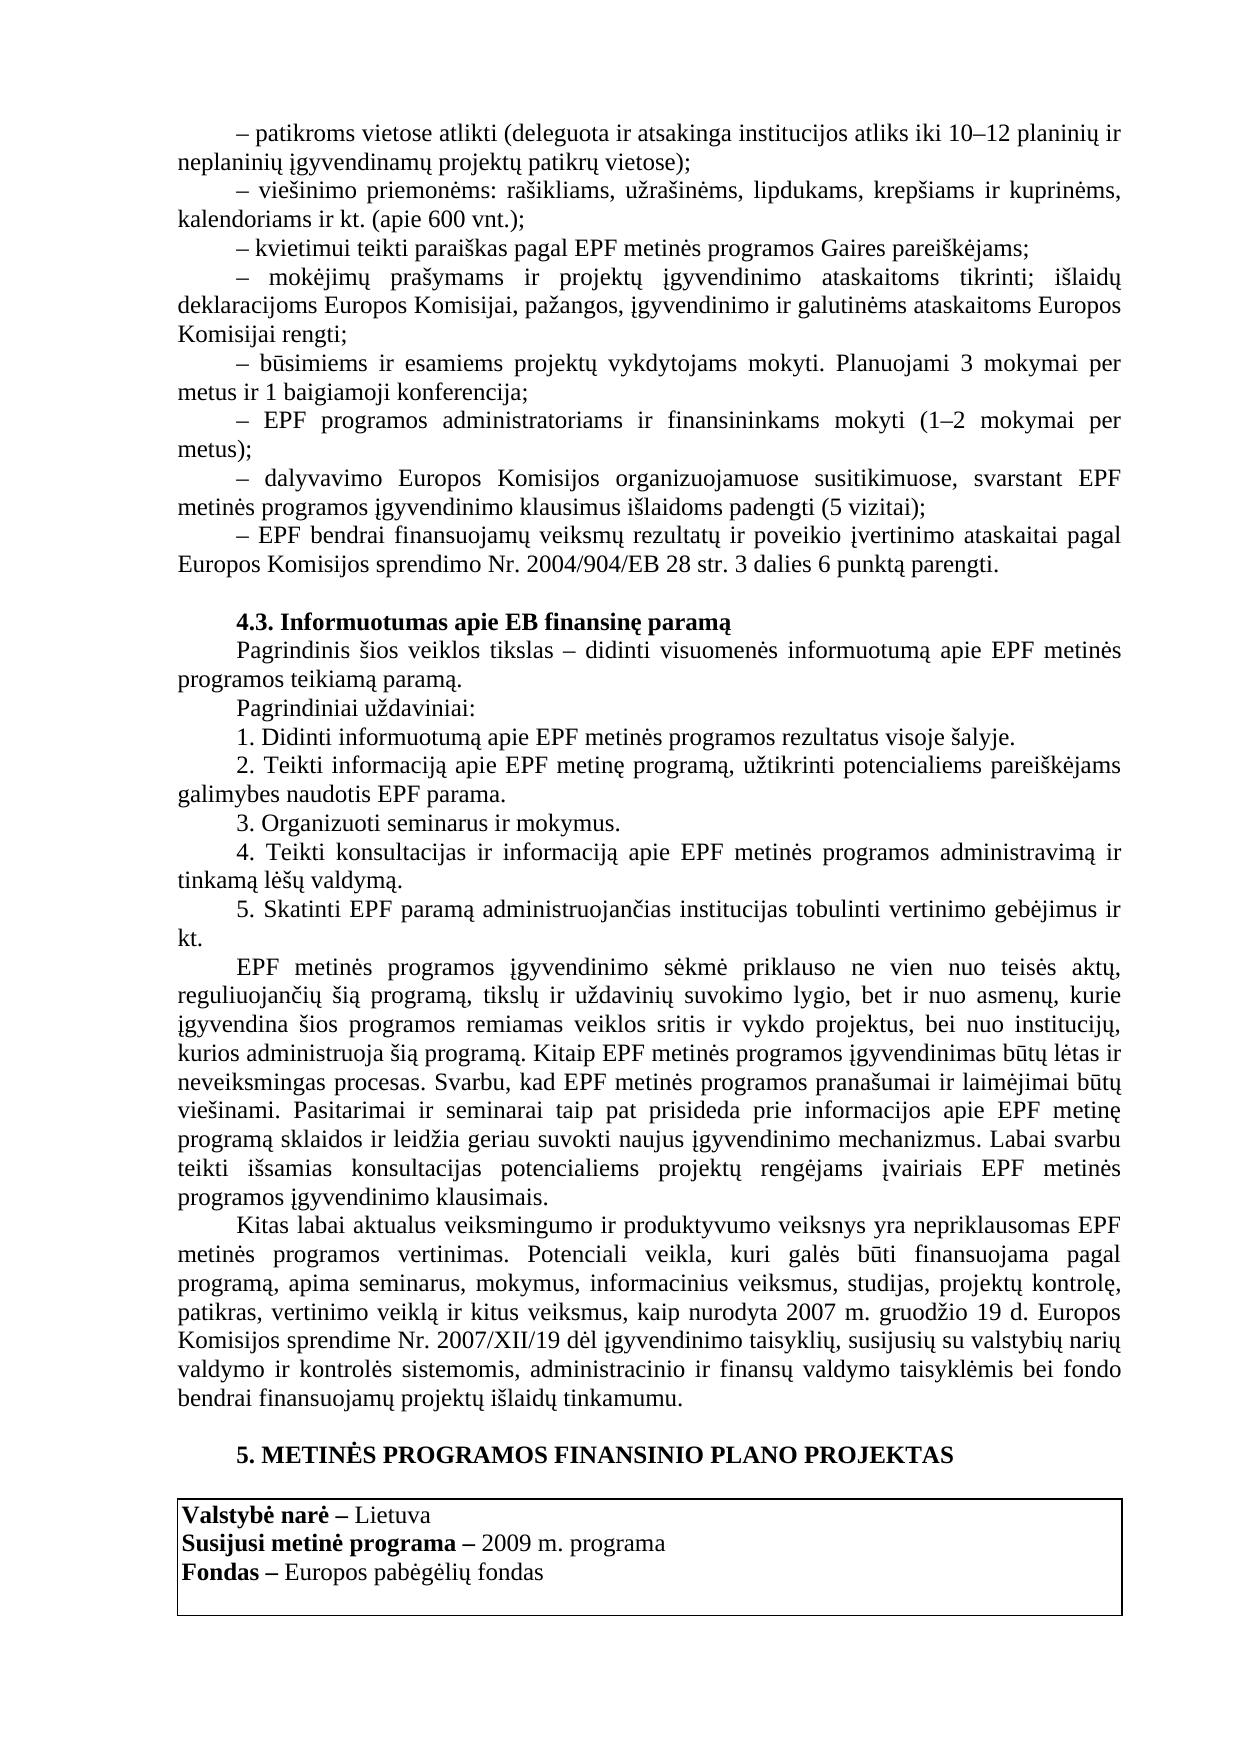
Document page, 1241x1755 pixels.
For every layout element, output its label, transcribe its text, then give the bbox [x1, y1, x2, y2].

text Pagrindiniai uždaviniai: [177, 693, 1122, 722]
table_header Valstybė narė – Lietuva Susijusi metinė programa – 2009 m. programa Fondas – Europos pabėgėlių fondas [178, 1500, 1121, 1615]
text 5. Skatinti EPF paramą administruojančias institucijas tobulinti vertinimo gebėjimus ir kt. [177, 894, 1122, 952]
text – būsimiems ir esamiems projektų vykdytojams mokyti. Planuojami 3 mokymai per metus ir 1 baigiamoji konferencija; [177, 348, 1122, 406]
text – viešinimo priemonėms: rašikliams, užrašinėms, lipdukams, krepšiams ir kuprinėms, kalendoriams ir kt. (apie 600 vnt.); [177, 176, 1122, 233]
text – patikroms vietose atlikti (deleguota ir atsakinga institucijos atliks iki 10–12 planinių ir neplaninių įgyvendinamų projektų patikrų vietose); [177, 118, 1122, 176]
text EPF metinės programos įgyvendinimo sėkmė priklauso ne vien nuo teisės aktų, reguliuojančių šią programą, tikslų ir uždavinių suvokimo lygio, bet ir nuo asmenų, kurie įgyvendina šios programos remiamas veiklos sritis ir vykdo projektus, bei nuo institucijų, kurios administruoja šią programą. Kitaip EPF metinės programos įgyvendinimas būtų lėtas ir neveiksmingas procesas. Svarbu, kad EPF metinės programos pranašumai ir laimėjimai būtų viešinami. Pasitarimai ir seminarai taip pat prisideda prie informacijos apie EPF metinę programą sklaidos ir leidžia geriau suvokti naujus įgyvendinimo mechanizmus. Labai svarbu teikti išsamias konsultacijas potencialiems projektų rengėjams įvairiais EPF metinės programos įgyvendinimo klausimais. [177, 952, 1122, 1211]
text Pagrindinis šios veiklos tikslas – didinti visuomenės informuotumą apie EPF metinės programos teikiamą paramą. [177, 636, 1122, 693]
text 5. METINĖS PROGRAMOS FINANSINIO PLANO PROJEKTAS [177, 1441, 1122, 1469]
text – kvietimui teikti paraiškas pagal EPF metinės programos Gaires pareiškėjams; [177, 233, 1122, 262]
text 1. Didinti informuotumą apie EPF metinės programos rezultatus visoje šalyje. [177, 722, 1122, 751]
text Kitas labai aktualus veiksmingumo ir produktyvumo veiksnys yra nepriklausomas EPF metinės programos vertinimas. Potenciali veikla, kuri galės būti finansuojama pagal programą, apima seminarus, mokymus, informacinius veiksmus, studijas, projektų kontrolę, patikras, vertinimo veiklą ir kitus veiksmus, kaip nurodyta 2007 m. gruodžio 19 d. Europos Komisijos sprendime Nr. 2007/XII/19 dėl įgyvendinimo taisyklių, susijusių su valstybių narių valdymo ir kontrolės sistemomis, administracinio ir finansų valdymo taisyklėmis bei fondo bendrai finansuojamų projektų išlaidų tinkamumu. [177, 1211, 1122, 1412]
text – mokėjimų prašymams ir projektų įgyvendinimo ataskaitoms tikrinti; išlaidų deklaracijoms Europos Komisijai, pažangos, įgyvendinimo ir galutinėms ataskaitoms Europos Komisijai rengti; [177, 262, 1122, 348]
text – dalyvavimo Europos Komisijos organizuojamuose susitikimuose, svarstant EPF metinės programos įgyvendinimo klausimus išlaidoms padengti (5 vizitai); [177, 463, 1122, 521]
text – EPF programos administratoriams ir finansininkams mokyti (1–2 mokymai per metus); [177, 406, 1122, 463]
text 2. Teikti informaciją apie EPF metinę programą, užtikrinti potencialiems pareiškėjams galimybes naudotis EPF parama. [177, 751, 1122, 808]
text – EPF bendrai finansuojamų veiksmų rezultatų ir poveikio įvertinimo ataskaitai pagal Europos Komisijos sprendimo Nr. 2004/904/EB 28 str. 3 dalies 6 punktą parengti. [177, 521, 1122, 578]
text 4.3. Informuotumas apie EB finansinę paramą [177, 607, 1122, 636]
text 3. Organizuoti seminarus ir mokymus. [177, 808, 1122, 837]
text 4. Teikti konsultacijas ir informaciją apie EPF metinės programos administravimą ir tinkamą lėšų valdymą. [177, 837, 1122, 894]
